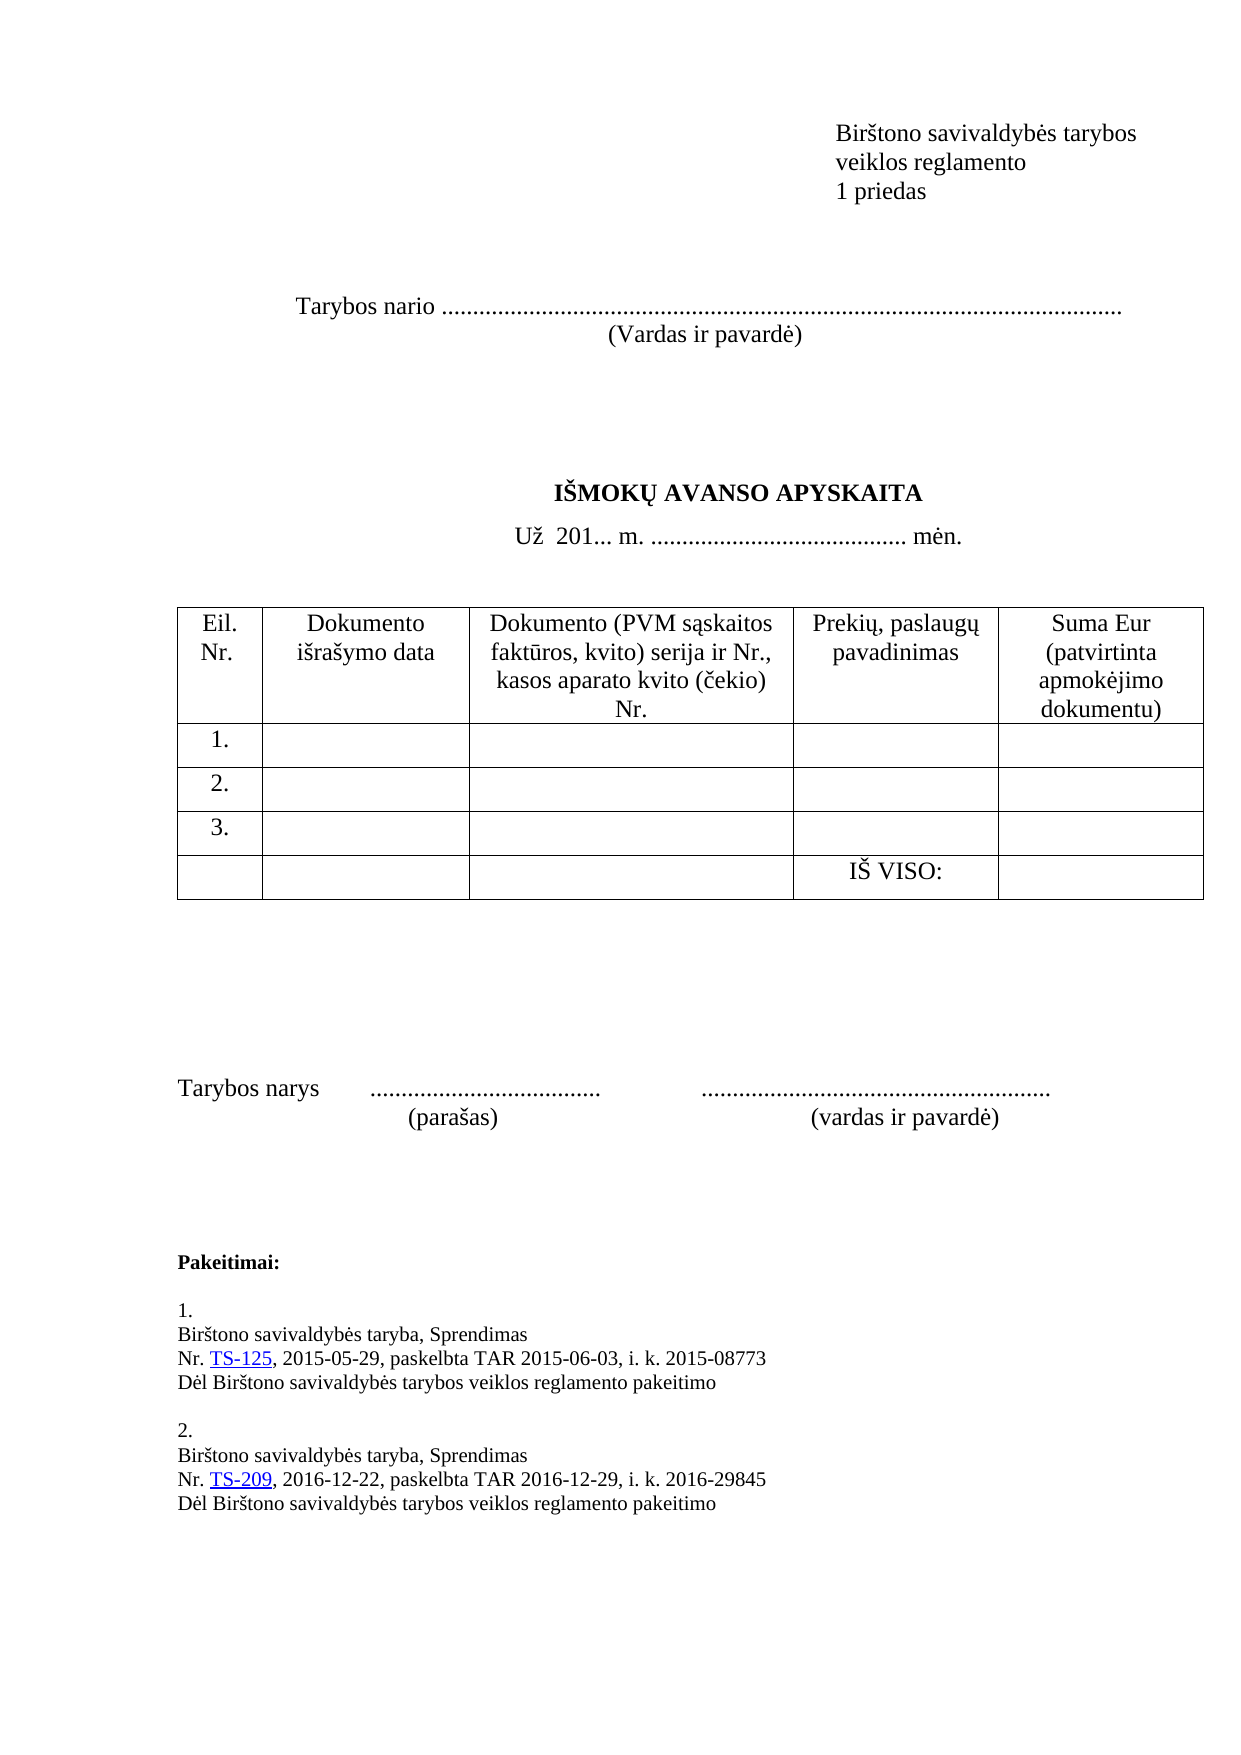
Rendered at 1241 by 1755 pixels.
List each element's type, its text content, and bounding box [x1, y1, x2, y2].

table_cell [999, 812, 1203, 855]
table_header Dokumento (PVM sąskaitos faktūros, kvito) serija ir Nr., kasos aparato kvito (čekio) Nr. [470, 608, 793, 723]
table_cell [470, 856, 793, 899]
text (parašas) (vardas ir pavardė) [177, 1102, 1181, 1130]
text 2. [177, 1418, 1181, 1442]
text Dėl Birštono savivaldybės tarybos veiklos reglamento pakeitimo [177, 1491, 1181, 1515]
table_cell [263, 724, 469, 767]
table_cell [999, 768, 1203, 811]
text Dėl Birštono savivaldybės tarybos veiklos reglamento pakeitimo [177, 1370, 1181, 1394]
text Už 201... m. ......................................... mėn. [177, 521, 1181, 549]
text Birštono savivaldybės taryba, Sprendimas [177, 1322, 1181, 1346]
table_cell 2. [178, 768, 262, 811]
table_cell [794, 812, 998, 855]
table_cell [999, 856, 1203, 899]
table_cell [178, 856, 262, 899]
table_cell IŠ VISO: [794, 856, 998, 899]
table_header Suma Eur (patvirtinta apmokėjimo dokumentu) [999, 608, 1203, 723]
text Tarybos nario ............................................................................................................. [177, 291, 1181, 319]
text Birštono savivaldybės tarybos [835, 118, 1181, 147]
text Nr. TS-209, 2016-12-22, paskelbta TAR 2016-12-29, i. k. 2016-29845 [177, 1467, 1181, 1491]
text Tarybos narys ..................................... ........................................................ [177, 1073, 1181, 1102]
table_cell [470, 768, 793, 811]
table_cell [263, 812, 469, 855]
text 1. [177, 1298, 1181, 1322]
table_header Dokumento išrašymo data [263, 608, 469, 723]
table_header Eil. Nr. [178, 608, 262, 723]
text Pakeitimai: [177, 1250, 1181, 1274]
table_cell [470, 812, 793, 855]
table_cell [263, 768, 469, 811]
text (Vardas ir pavardė) [177, 319, 1181, 348]
table_cell 1. [178, 724, 262, 767]
table_header Prekių, paslaugų pavadinimas [794, 608, 998, 723]
table_cell [794, 768, 998, 811]
text Nr. TS-125, 2015-05-29, paskelbta TAR 2015-06-03, i. k. 2015-08773 [177, 1346, 1181, 1370]
text Birštono savivaldybės taryba, Sprendimas [177, 1442, 1181, 1467]
table_cell [263, 856, 469, 899]
table_cell [470, 724, 793, 767]
table_cell [999, 724, 1203, 767]
text 1 priedas [717, 176, 1181, 204]
table_cell 3. [178, 812, 262, 855]
text veiklos reglamento [717, 147, 1181, 176]
table_cell [794, 724, 998, 767]
text IŠMOKŲ AVANSO APYSKAITA [177, 478, 1181, 506]
